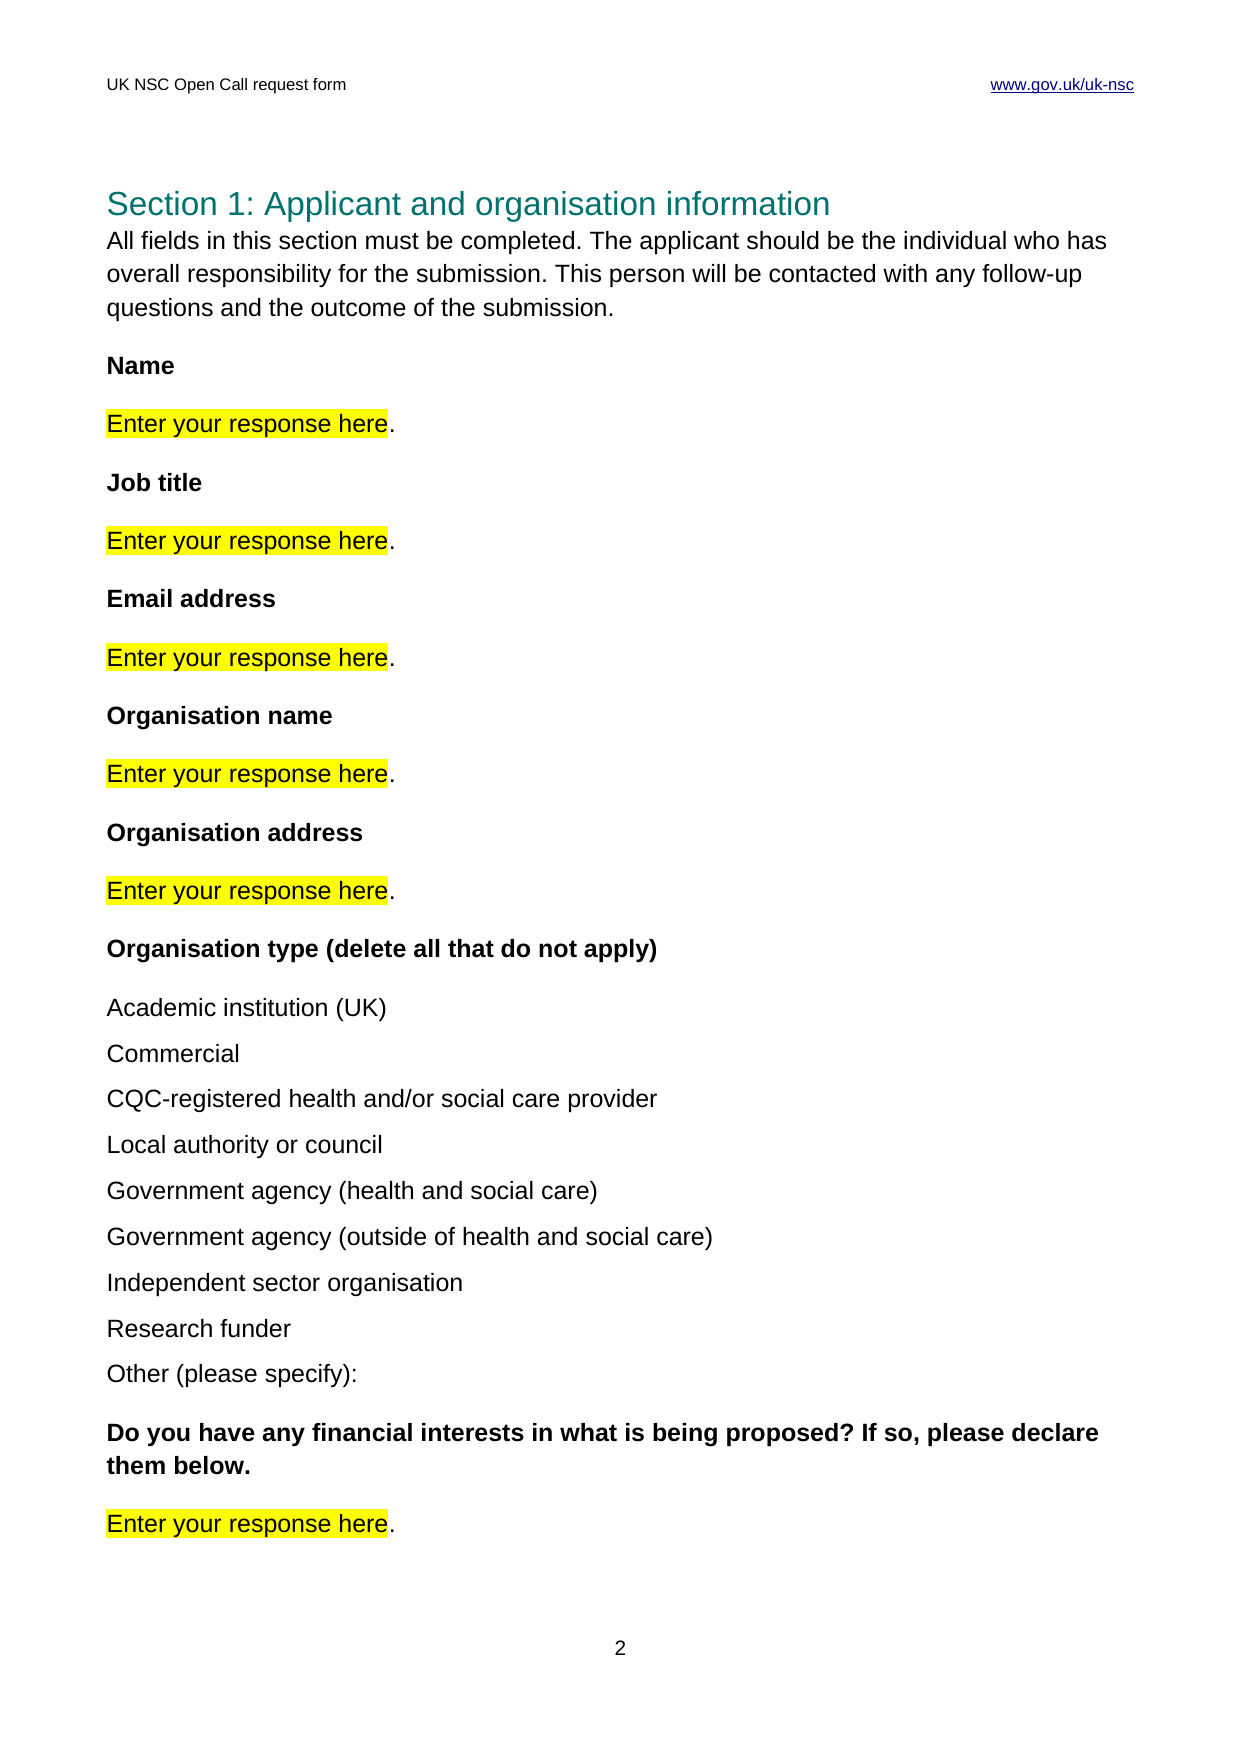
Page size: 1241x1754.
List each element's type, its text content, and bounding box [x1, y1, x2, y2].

text Government agency (outside of health and social care) [106, 1219, 1134, 1252]
text Enter your response here. [106, 639, 1134, 673]
subtitle Section 1: Applicant and organisation information [106, 184, 1134, 223]
text Other (please specify): [106, 1356, 1134, 1389]
text All fields in this section must be completed. The applicant should be the individual who has overall responsibility for the submission. This person will be contacted with any follow-up questions and the outcome of the submission. [106, 223, 1134, 323]
text Enter your response here. [106, 1506, 1134, 1539]
text Independent sector organisation [106, 1264, 1134, 1298]
text Organisation type (delete all that do not apply) [106, 931, 1134, 964]
text Organisation name [106, 698, 1134, 731]
text Name [106, 348, 1134, 381]
text Email address [106, 581, 1134, 614]
text Academic institution (UK) [106, 989, 1134, 1023]
text Commercial [106, 1035, 1134, 1069]
text Research funder [106, 1310, 1134, 1344]
text CQC-registered health and/or social care provider [106, 1081, 1134, 1114]
text Job title [106, 464, 1134, 498]
text Enter your response here. [106, 523, 1134, 556]
text Local authority or council [106, 1127, 1134, 1160]
text Government agency (health and social care) [106, 1173, 1134, 1206]
text Enter your response here. [106, 756, 1134, 789]
text Do you have any financial interests in what is being proposed? If so, please declare them below. [106, 1414, 1134, 1481]
text Enter your response here. [106, 406, 1134, 439]
text Enter your response here. [106, 873, 1134, 906]
text Organisation address [106, 814, 1134, 848]
